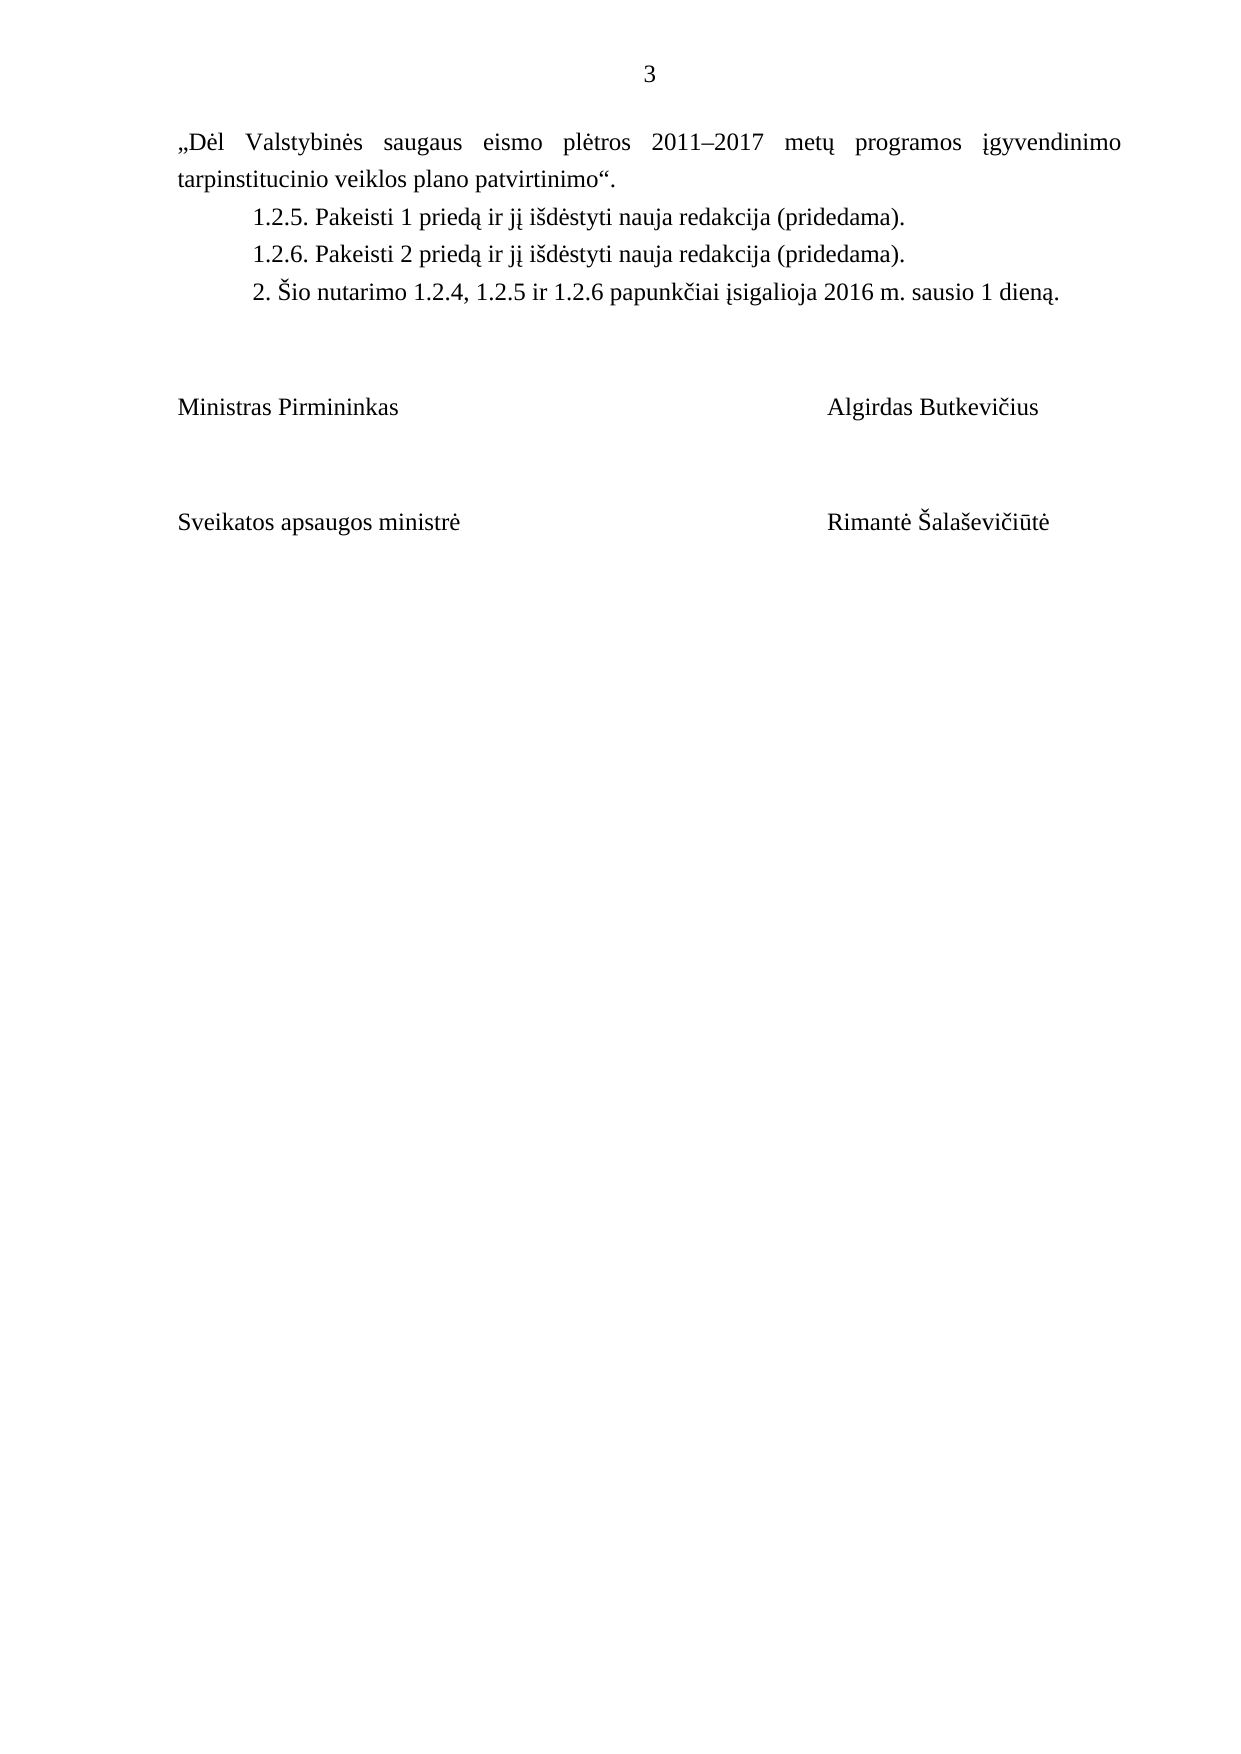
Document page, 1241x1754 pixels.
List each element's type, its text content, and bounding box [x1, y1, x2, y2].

text Sveikatos apsaugos ministrė Rimantė Šalaševičiūtė [177, 507, 1122, 536]
text Ministras Pirmininkas Algirdas Butkevičius [177, 392, 1122, 421]
text 2. Šio nutarimo 1.2.4, 1.2.5 ir 1.2.6 papunkčiai įsigalioja 2016 m. sausio 1 dieną. [177, 268, 1122, 306]
text „Dėl Valstybinės saugaus eismo plėtros 2011–2017 metų programos įgyvendinimo tarpinstitucinio veiklos plano patvirtinimo“. [177, 118, 1122, 193]
text 1.2.6. Pakeisti 2 priedą ir jį išdėstyti nauja redakcija (pridedama). [177, 231, 1122, 268]
text 1.2.5. Pakeisti 1 priedą ir jį išdėstyti nauja redakcija (pridedama). [177, 193, 1122, 231]
